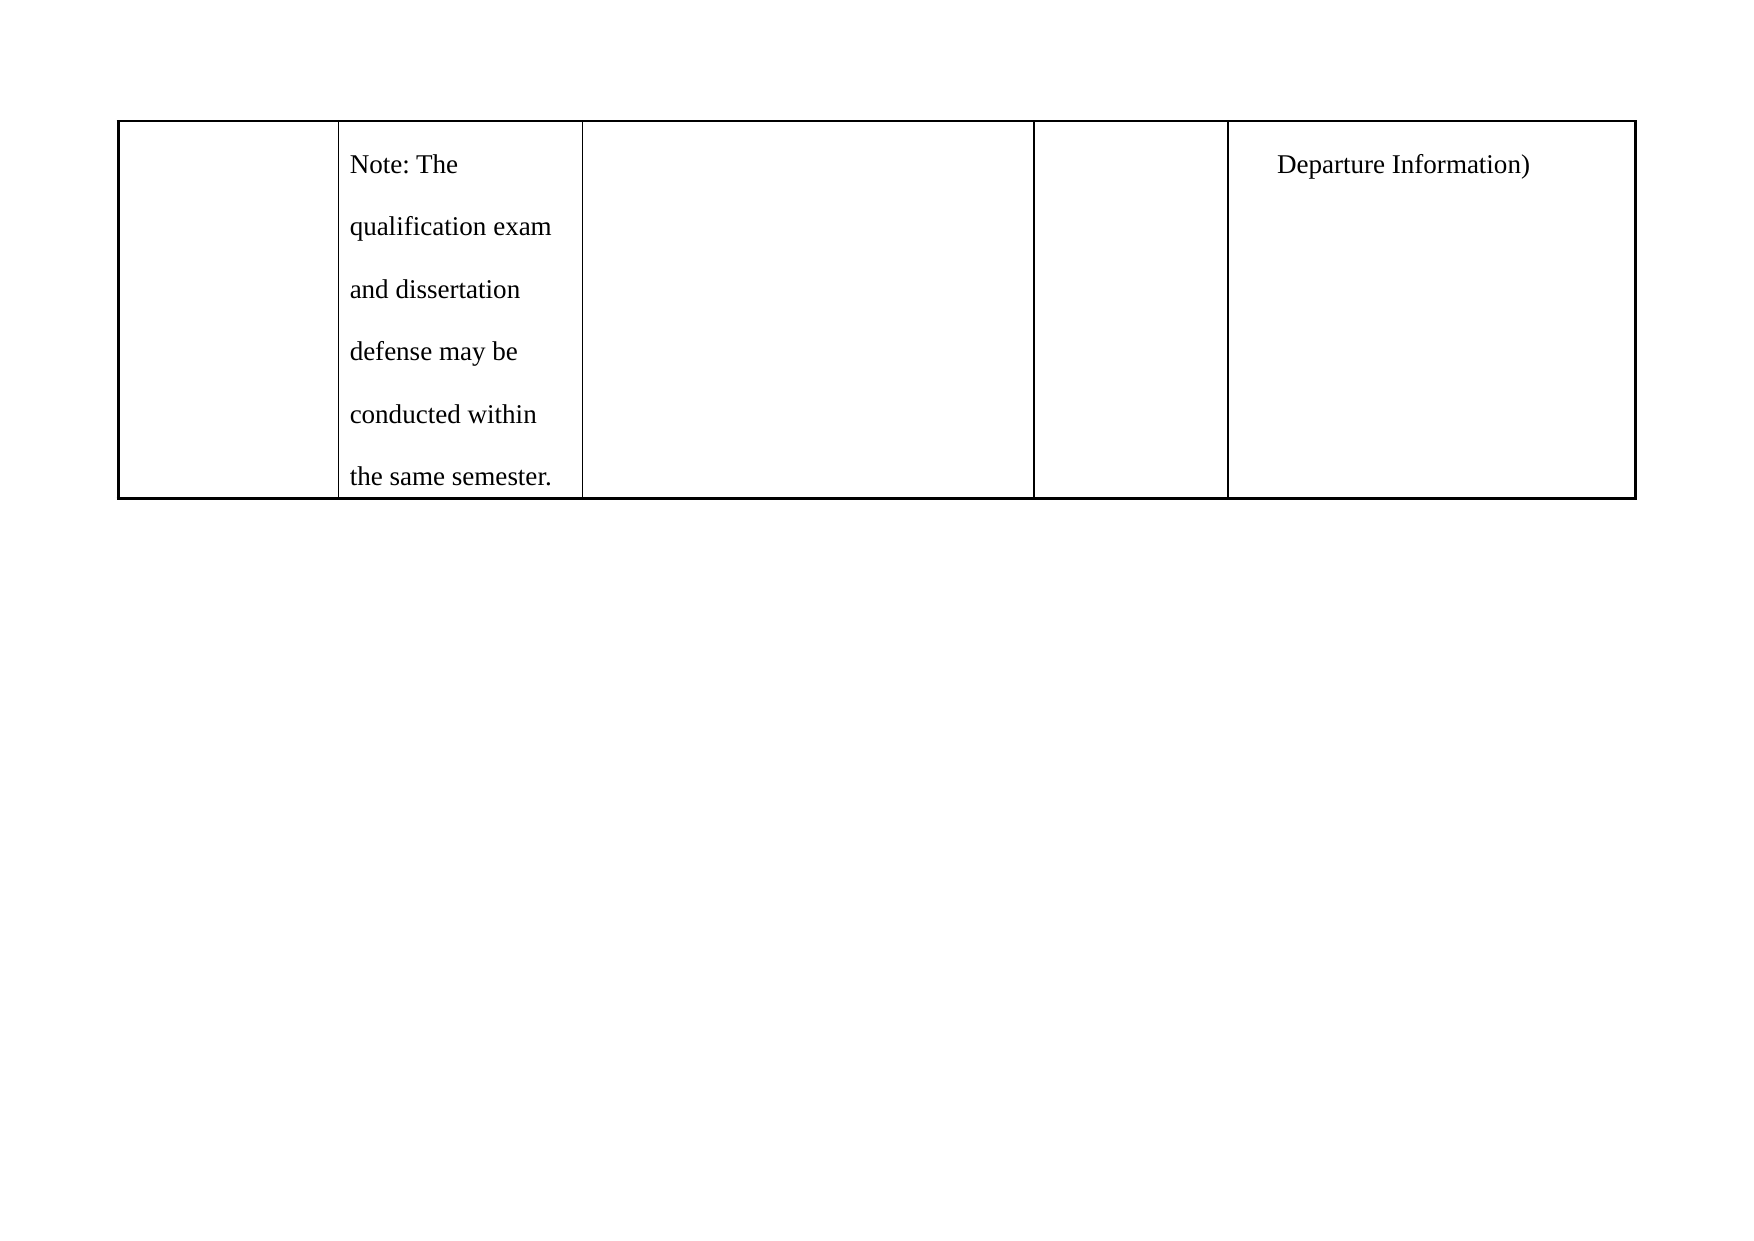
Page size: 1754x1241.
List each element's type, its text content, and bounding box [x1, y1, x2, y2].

table_cell [120, 122, 338, 497]
table_cell Departure Information) [1229, 122, 1634, 497]
table_cell Note: The qualification exam and dissertation defense may be conducted within the same semester. [339, 122, 582, 497]
table_cell [583, 122, 1033, 497]
table_cell [1035, 122, 1227, 497]
